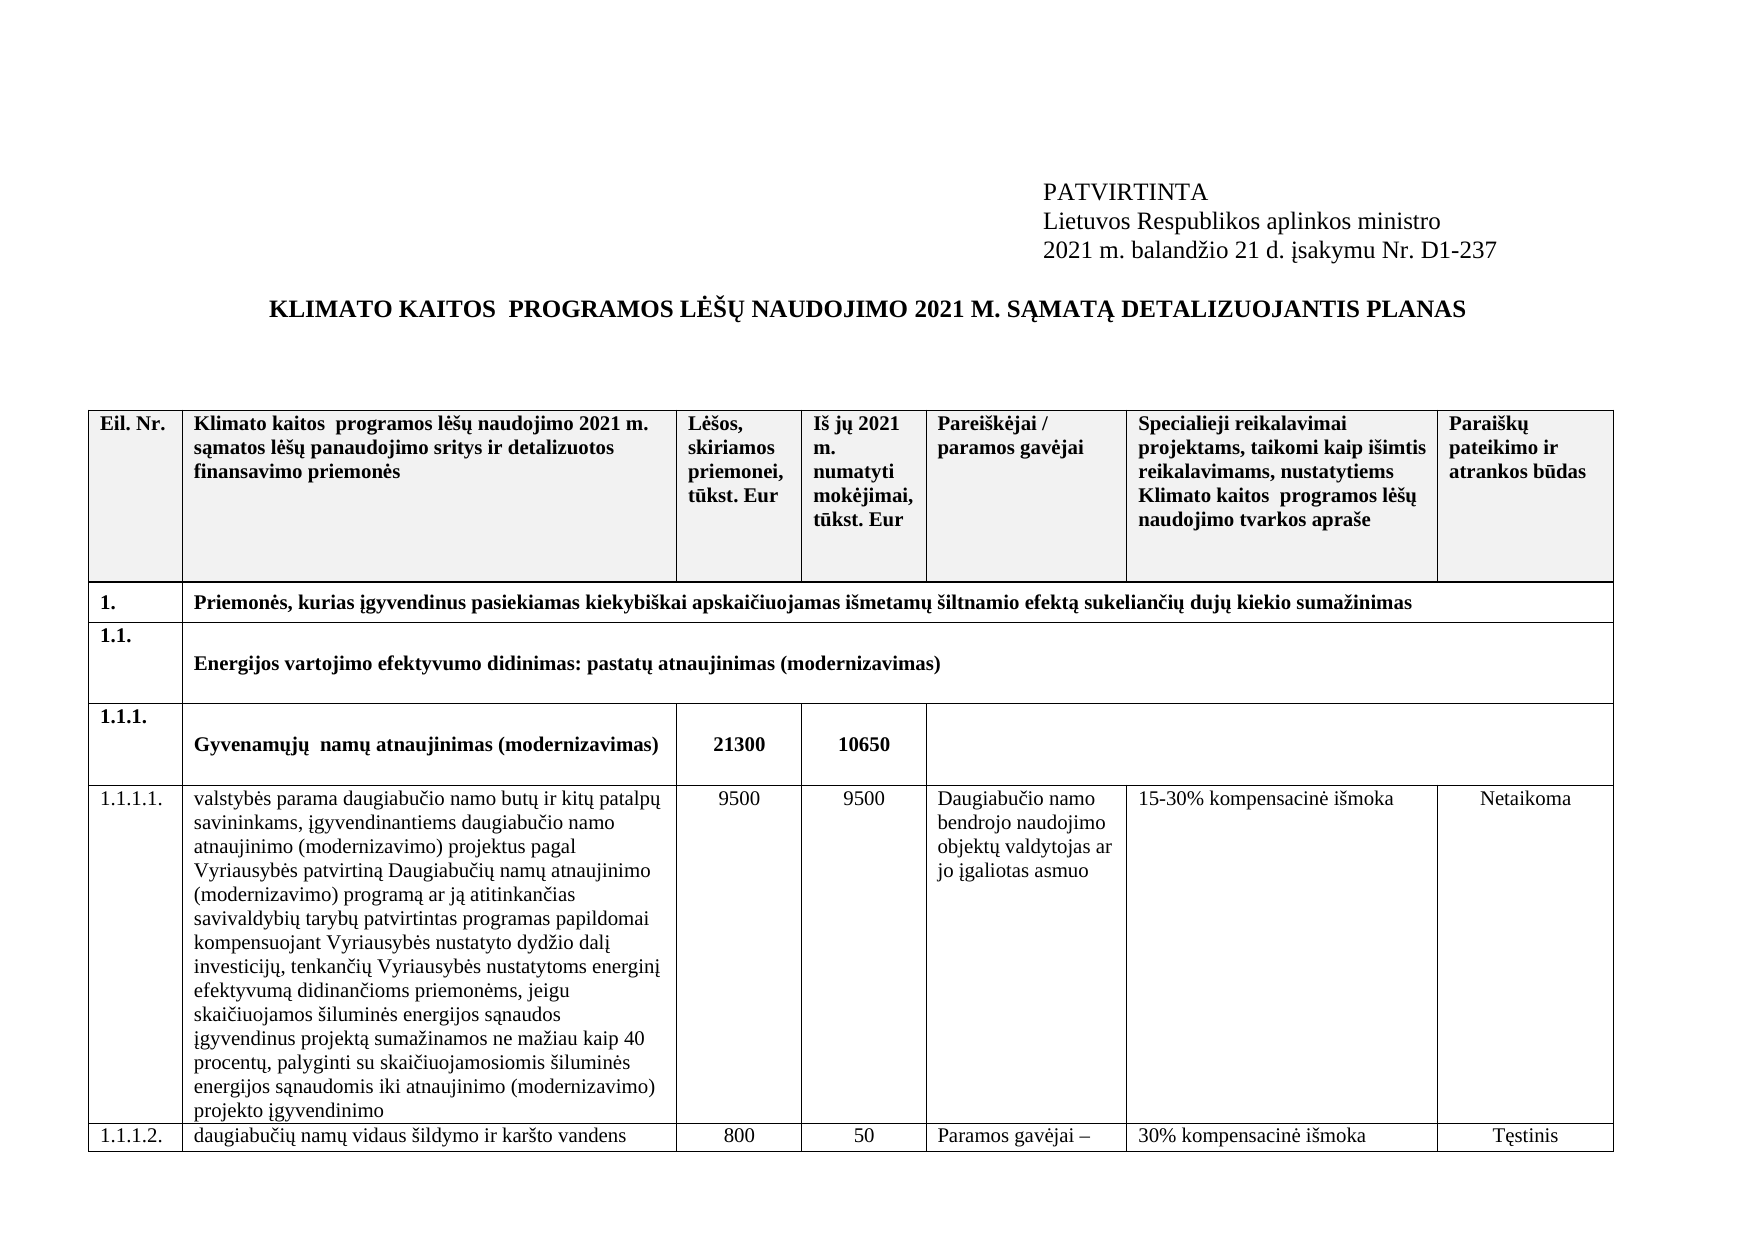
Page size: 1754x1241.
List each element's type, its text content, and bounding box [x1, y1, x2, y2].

table_cell Iš jų 2021 m. numatyti mokėjimai, tūkst. Eur [802, 411, 926, 581]
table_cell [1614, 785, 1618, 1122]
table_cell 9500 [677, 786, 801, 1122]
table_cell Netaikoma [1438, 786, 1613, 1122]
table_header [921, 327, 1161, 409]
table_cell Priemonės, kurias įgyvendinus pasiekiamas kiekybiškai apskaičiuojamas išmetamų šiltnamio efektą sukeliančių dujų kiekio sumažinimas [183, 583, 1613, 622]
table_cell 30% kompensacinė išmoka [1127, 1124, 1437, 1151]
table_cell 1.1. [89, 623, 182, 703]
table_cell 1.1.1.1. [89, 786, 182, 1122]
table_cell valstybės parama daugiabučio namo butų ir kitų patalpų savininkams, įgyvendinantiems daugiabučio namo atnaujinimo (modernizavimo) projektus pagal Vyriausybės patvirtiną Daugiabučių namų atnaujinimo (modernizavimo) programą ar ją atitinkančias savivaldybių tarybų patvirtintas programas papildomai kompensuojant Vyriausybės nustatyto dydžio dalį investicijų, tenkančių Vyriausybės nustatytoms energinį efektyvumą didinančioms priemonėms, jeigu skaičiuojamos šiluminės energijos sąnaudos įgyvendinus projektą sumažinamos ne mažiau kaip 40 procentų, palyginti su skaičiuojamosiomis šiluminės energijos sąnaudomis iki atnaujinimo (modernizavimo) projekto įgyvendinimo [183, 786, 676, 1122]
table_cell [1614, 1123, 1618, 1151]
table_cell Specialieji reikalavimai projektams, taikomi kaip išimtis reikalavimams, nustatytiems Klimato kaitos programos lėšų naudojimo tvarkos apraše [1127, 411, 1437, 581]
table_cell [1618, 703, 1636, 784]
table_cell 1. [89, 583, 182, 622]
table_cell 800 [677, 1124, 801, 1151]
table_cell 1.1.1.2. [89, 1124, 182, 1151]
table_cell 15-30% kompensacinė išmoka [1127, 786, 1437, 1122]
table_cell [1614, 622, 1618, 703]
text 2021 m. balandžio 21 d. įsakymu Nr. D1-237 [100, 235, 1636, 263]
table_cell 10650 [802, 704, 926, 784]
table_cell [1618, 410, 1636, 581]
table_header [183, 327, 681, 409]
table_header [1458, 327, 1618, 409]
table_cell [1614, 581, 1618, 622]
table_header [1161, 327, 1458, 409]
table_header [89, 327, 182, 409]
table_cell Pareiškėjai / paramos gavėjai [927, 411, 1126, 581]
text PATVIRTINTA [100, 177, 1636, 206]
text KLIMATO KAITOS PROGRAMOS LĖŠŲ NAUDOJIMO 2021 M. SĄMATĄ DETALIZUOJANTIS PLANAS [100, 294, 1636, 322]
table_cell Klimato kaitos programos lėšų naudojimo 2021 m. sąmatos lėšų panaudojimo sritys ir detalizuotos finansavimo priemonės [183, 411, 676, 581]
table_cell [1618, 622, 1636, 703]
table_cell [1618, 1123, 1636, 1151]
table_cell Eil. Nr. [89, 411, 182, 581]
text Lietuvos Respublikos aplinkos ministro [100, 206, 1636, 235]
table_cell [1618, 581, 1636, 622]
table_cell [1614, 703, 1618, 784]
table_header [681, 327, 807, 409]
table_cell 9500 [802, 786, 926, 1122]
table_cell Gyvenamųjų namų atnaujinimas (modernizavimas) [183, 704, 676, 784]
table_cell Tęstinis [1438, 1124, 1613, 1151]
table_cell Energijos vartojimo efektyvumo didinimas: pastatų atnaujinimas (modernizavimas) [183, 623, 1613, 703]
table_cell Daugiabučio namo bendrojo naudojimo objektų valdytojas ar jo įgaliotas asmuo [927, 786, 1126, 1122]
table_cell Lėšos, skiriamos priemonei, tūkst. Eur [677, 411, 801, 581]
table_cell daugiabučių namų vidaus šildymo ir karšto vandens [183, 1124, 676, 1151]
table_cell [927, 704, 1613, 784]
table_cell [1618, 785, 1636, 1122]
table_cell Paramos gavėjai – [927, 1124, 1126, 1151]
table_cell 21300 [677, 704, 801, 784]
table_cell Paraiškų pateikimo ir atrankos būdas [1438, 411, 1613, 581]
table_header [1618, 327, 1636, 409]
table_cell 1.1.1. [89, 704, 182, 784]
table_header [807, 327, 921, 409]
table_cell [1614, 410, 1618, 581]
table_cell 50 [802, 1124, 926, 1151]
